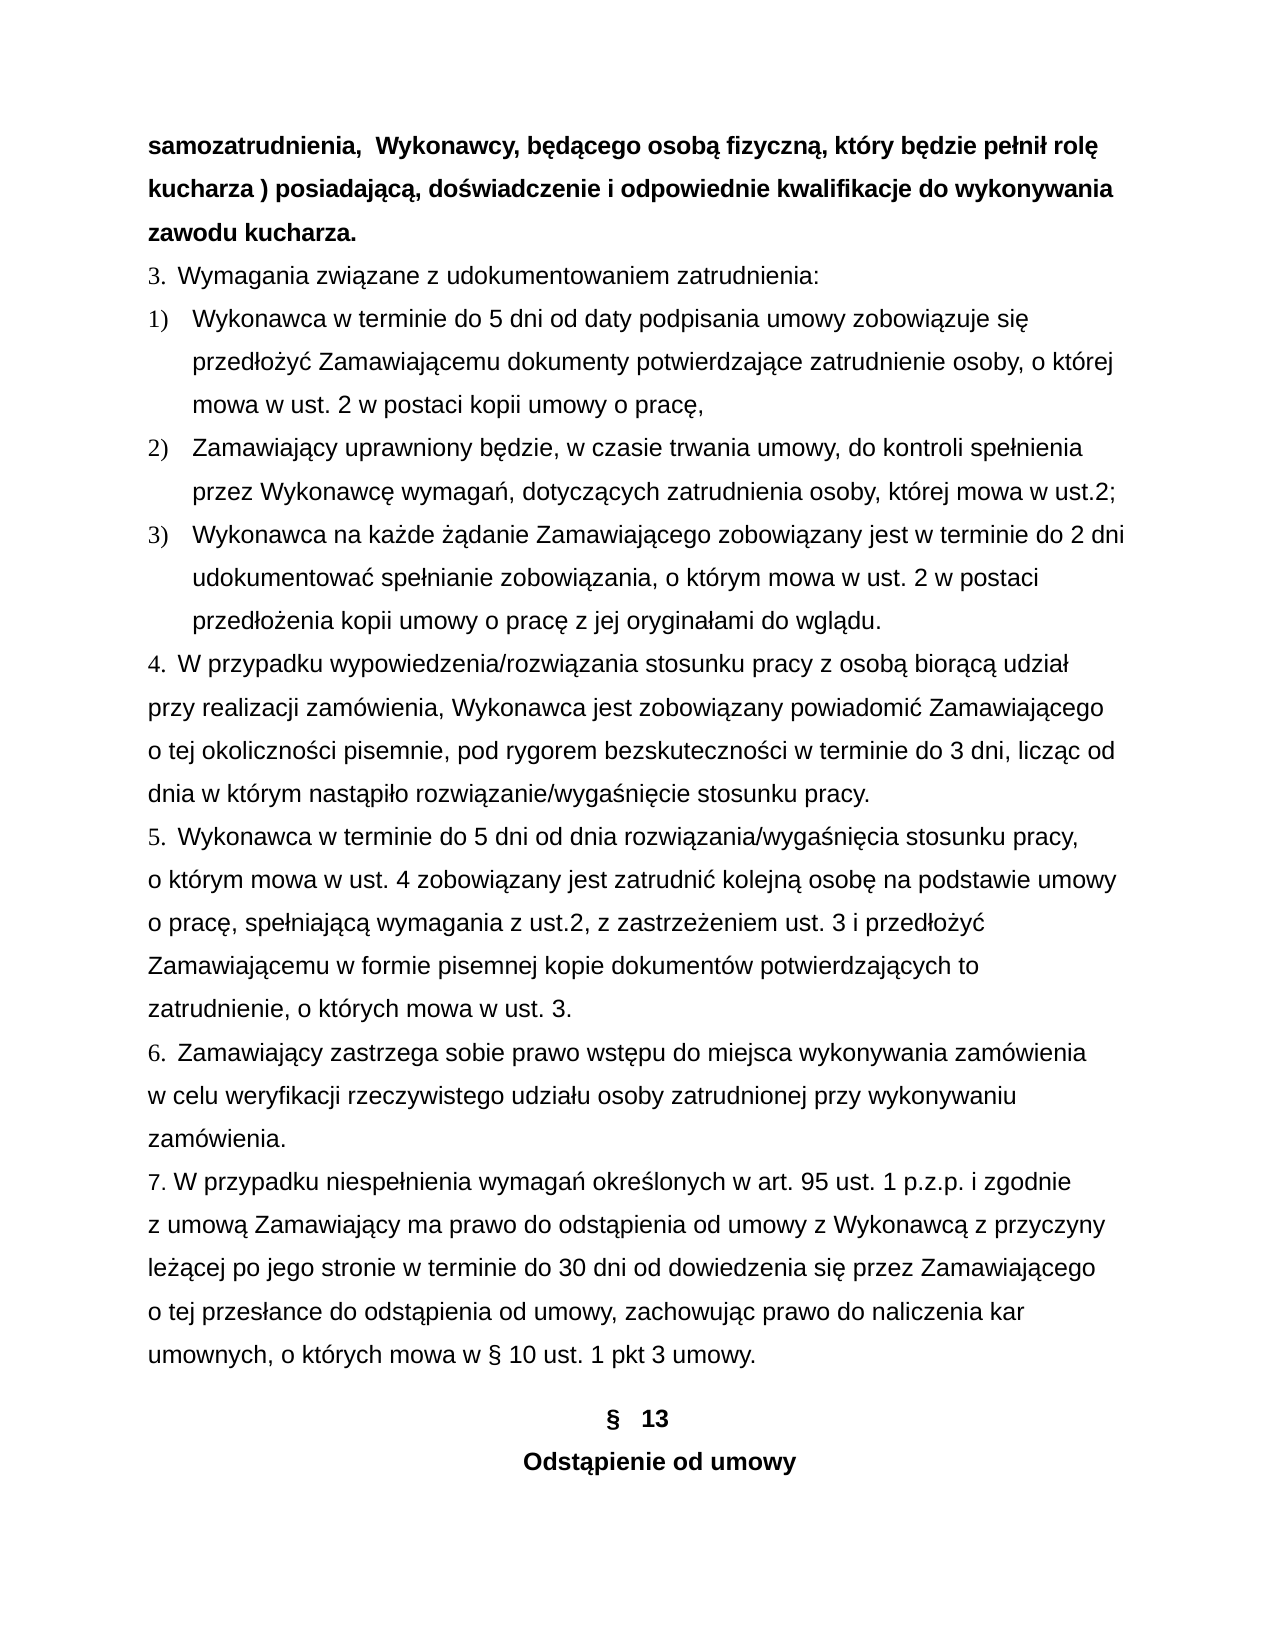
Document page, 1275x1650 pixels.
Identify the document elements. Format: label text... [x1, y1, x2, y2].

list W przypadku wypowiedzenia/rozwiązania stosunku pracy z osobą biorącą udział przy realizacji zamówienia, Wykonawca jest zobowiązany powiadomić Zamawiającego o tej okoliczności pisemnie, pod rygorem bezskuteczności w terminie do 3 dni, licząc od dnia w którym nastąpiło rozwiązanie/wygaśnięcie stosunku pracy. [148, 649, 1122, 807]
list Zamawiający zastrzega sobie prawo wstępu do miejsca wykonywania zamówienia w celu weryfikacji rzeczywistego udziału osoby zatrudnionej przy wykonywaniu zamówienia. [148, 1038, 1122, 1153]
list Wykonawca w terminie do 5 dni od dnia rozwiązania/wygaśnięcia stosunku pracy, o którym mowa w ust. 4 zobowiązany jest zatrudnić kolejną osobę na podstawie umowy o pracę, spełniającą wymagania z ust.2, z zastrzeżeniem ust. 3 i przedłożyć Zamawiającemu w formie pisemnej kopie dokumentów potwierdzających to zatrudnienie, o których mowa w ust. 3. [148, 822, 1122, 1023]
list Wykonawca na każde żądanie Zamawiającego zobowiązany jest w terminie do 2 dni udokumentować spełnianie zobowiązania, o którym mowa w ust. 2 w postaci przedłożenia kopii umowy o pracę z jej oryginałami do wglądu. [148, 520, 1172, 635]
list Wykonawca w terminie do 5 dni od daty podpisania umowy zobowiązuje się przedłożyć Zamawiającemu dokumenty potwierdzające zatrudnienie osoby, o której mowa w ust. 2 w postaci kopii umowy o pracę, [148, 304, 1122, 419]
text § 13 [103, 1403, 1172, 1432]
text Odstąpienie od umowy [148, 1447, 1172, 1475]
list Zamawiający uprawniony będzie, w czasie trwania umowy, do kontroli spełnienia przez Wykonawcę wymagań, dotyczących zatrudnienia osoby, której mowa w ust.2; [148, 433, 1122, 505]
list samozatrudnienia, Wykonawcy, będącego osobą fizyczną, który będzie pełnił rolę kucharza ) posiadającą, doświadczenie i odpowiednie kwalifikacje do wykonywania zawodu kucharza. [148, 131, 1172, 246]
text 7. W przypadku niespełnienia wymagań określonych w art. 95 ust. 1 p.z.p. i zgodnie z umową Zamawiający ma prawo do odstąpienia od umowy z Wykonawcą z przyczyny leżącej po jego stronie w terminie do 30 dni od dowiedzenia się przez Zamawiającego o tej przesłance do odstąpienia od umowy, zachowując prawo do naliczenia kar umownych, o których mowa w § 10 ust. 1 pkt 3 umowy. [148, 1167, 1122, 1368]
list Wymagania związane z udokumentowaniem zatrudnienia: [148, 261, 1172, 289]
